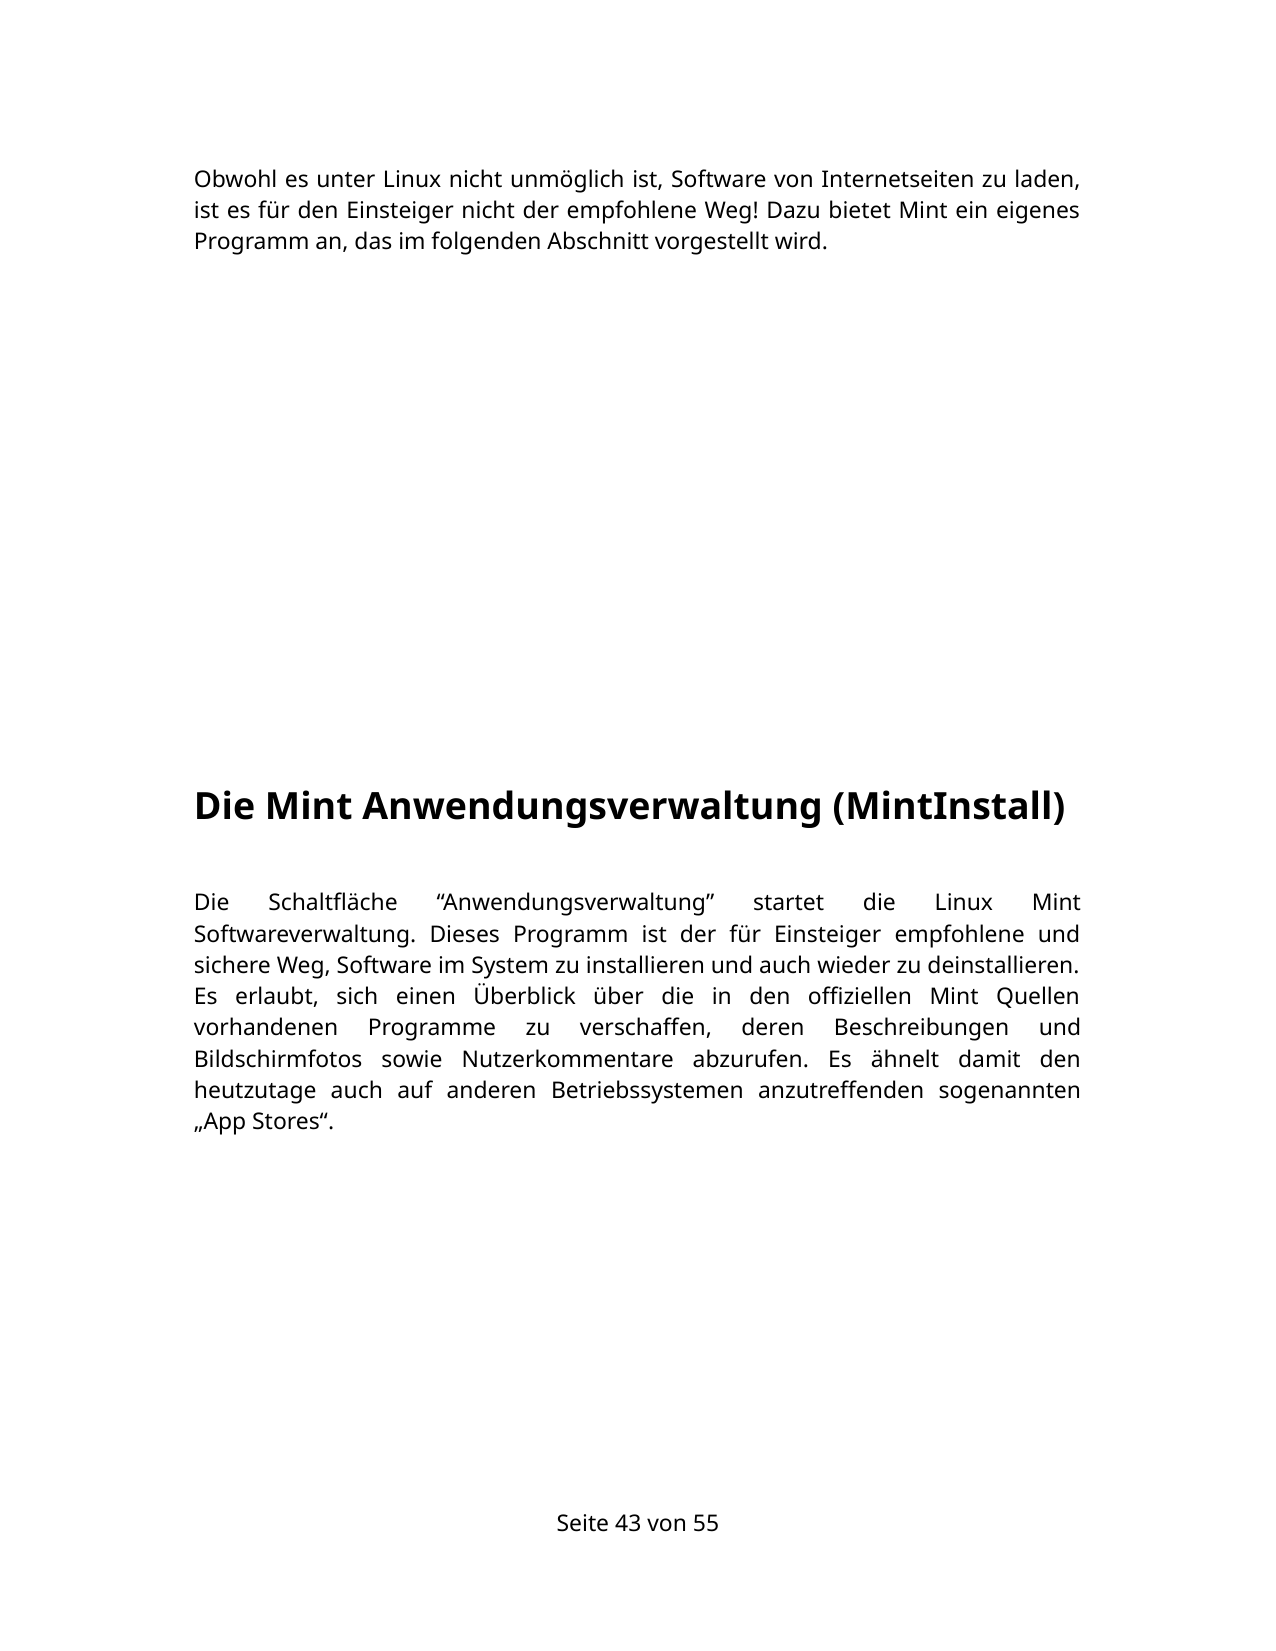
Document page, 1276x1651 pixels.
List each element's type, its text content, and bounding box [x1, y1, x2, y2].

text Es erlaubt, sich einen Überblick über die in den offiziellen Mint Quellen vorhandenen Programme zu verschaffen, deren Beschreibungen und Bildschirmfotos sowie Nutzerkommentare abzurufen. Es ähnelt damit den heutzutage auch auf anderen Betriebssystemen anzutreffenden sogenannten „App Stores“. [187, 980, 1088, 1136]
text Obwohl es unter Linux nicht unmöglich ist, Software von Internetseiten zu laden, ist es für den Einsteiger nicht der empfohlene Weg! Dazu bietet Mint ein eigenes Programm an, das im folgenden Abschnitt vorgestellt wird. [187, 156, 1088, 256]
text Die Schaltfläche “Anwendungsverwaltung” startet die Linux Mint Softwareverwaltung. Dieses Programm ist der für Einsteiger empfohlene und sichere Weg, Software im System zu installieren und auch wieder zu deinstallieren. [187, 880, 1088, 980]
subtitle Die Mint Anwendungsverwaltung (MintInstall) [187, 773, 1088, 830]
